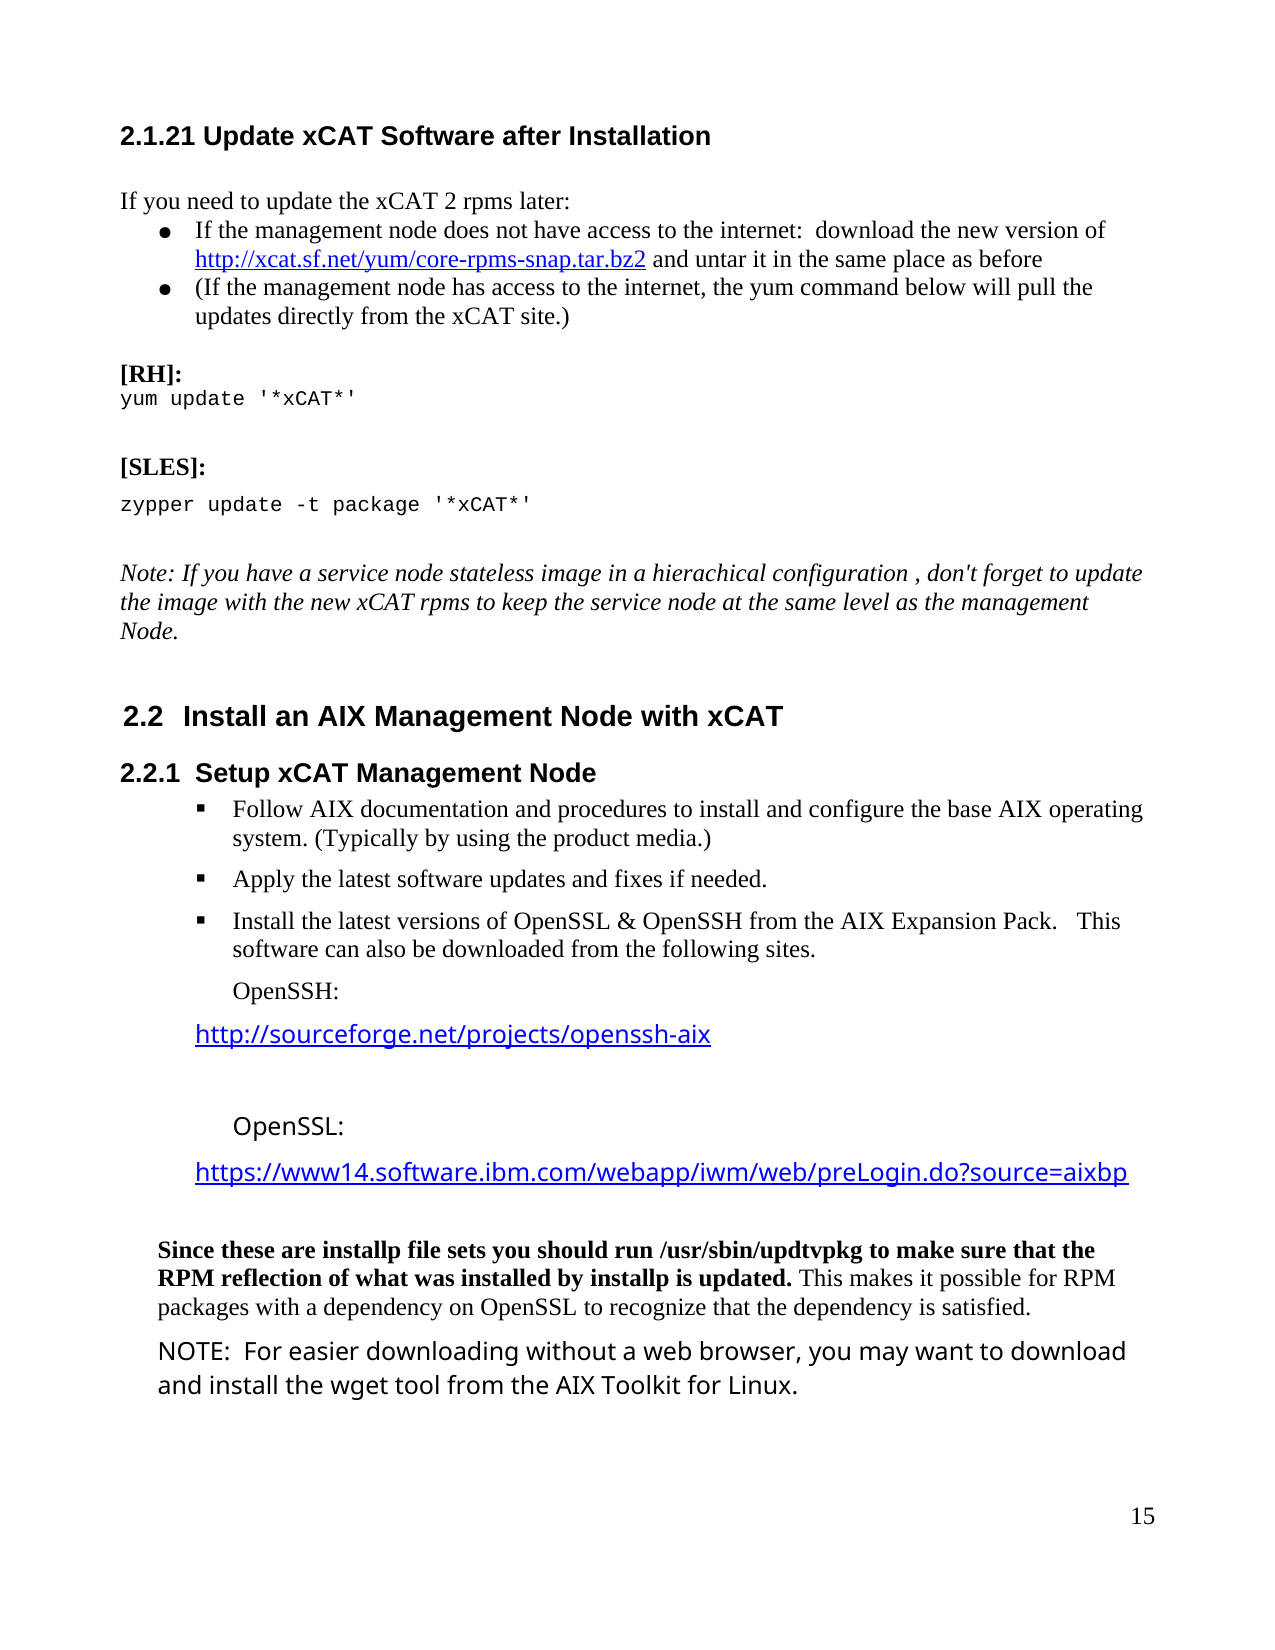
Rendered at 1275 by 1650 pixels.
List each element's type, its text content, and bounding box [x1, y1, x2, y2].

text [RH]: [120, 359, 1155, 387]
text Since these are installp file sets you should run /usr/sbin/updtvpkg to make sure that the RPM reflection of what was installed by installp is updated. This makes it possible for RPM packages with a dependency on OpenSSL to recognize that the dependency is satisfied. [157, 1235, 1155, 1321]
subtitle Update xCAT Software after Installation [120, 120, 1155, 151]
list OpenSSH: [195, 976, 1155, 1004]
list OpenSSL: [195, 1109, 1155, 1143]
subtitle Install an AIX Management Node with xCAT [123, 698, 1155, 732]
text NOTE: For easier downloading without a web browser, you may want to download and install the wget tool from the AIX Toolkit for Linux. [157, 1333, 1155, 1402]
text yum update '*xCAT*' [120, 387, 1155, 411]
list Install the latest versions of OpenSSL & OpenSSH from the AIX Expansion Pack. This software can also be downloaded from the following sites. [195, 906, 1155, 963]
list http://sourceforge.net/projects/openssh-aix [157, 1017, 1155, 1051]
list https://www14.software.ibm.com/webapp/iwm/web/preLogin.do?source=aixbp [120, 1155, 1155, 1189]
list (If the management node has access to the internet, the yum command below will pull the updates directly from the xCAT site.) [157, 272, 1155, 330]
subtitle Setup xCAT Management Node [120, 757, 1155, 788]
text If you need to update the xCAT 2 rpms later: [120, 186, 1155, 215]
text zypper update -t package '*xCAT*' [120, 494, 1155, 517]
text [SLES]: [120, 452, 1155, 481]
list If the management node does not have access to the internet: download the new version of http://xcat.sf.net/yum/core-rpms-snap.tar.bz2 and untar it in the same place as before [157, 215, 1155, 272]
list Apply the latest software updates and fixes if needed. [195, 864, 1155, 893]
text Note: If you have a service node stateless image in a hierachical configuration , don't forget to update the image with the new xCAT rpms to keep the service node at the same level as the management Node. [120, 558, 1155, 645]
list Follow AIX documentation and procedures to install and configure the base AIX operating system. (Typically by using the product media.) [195, 794, 1155, 852]
